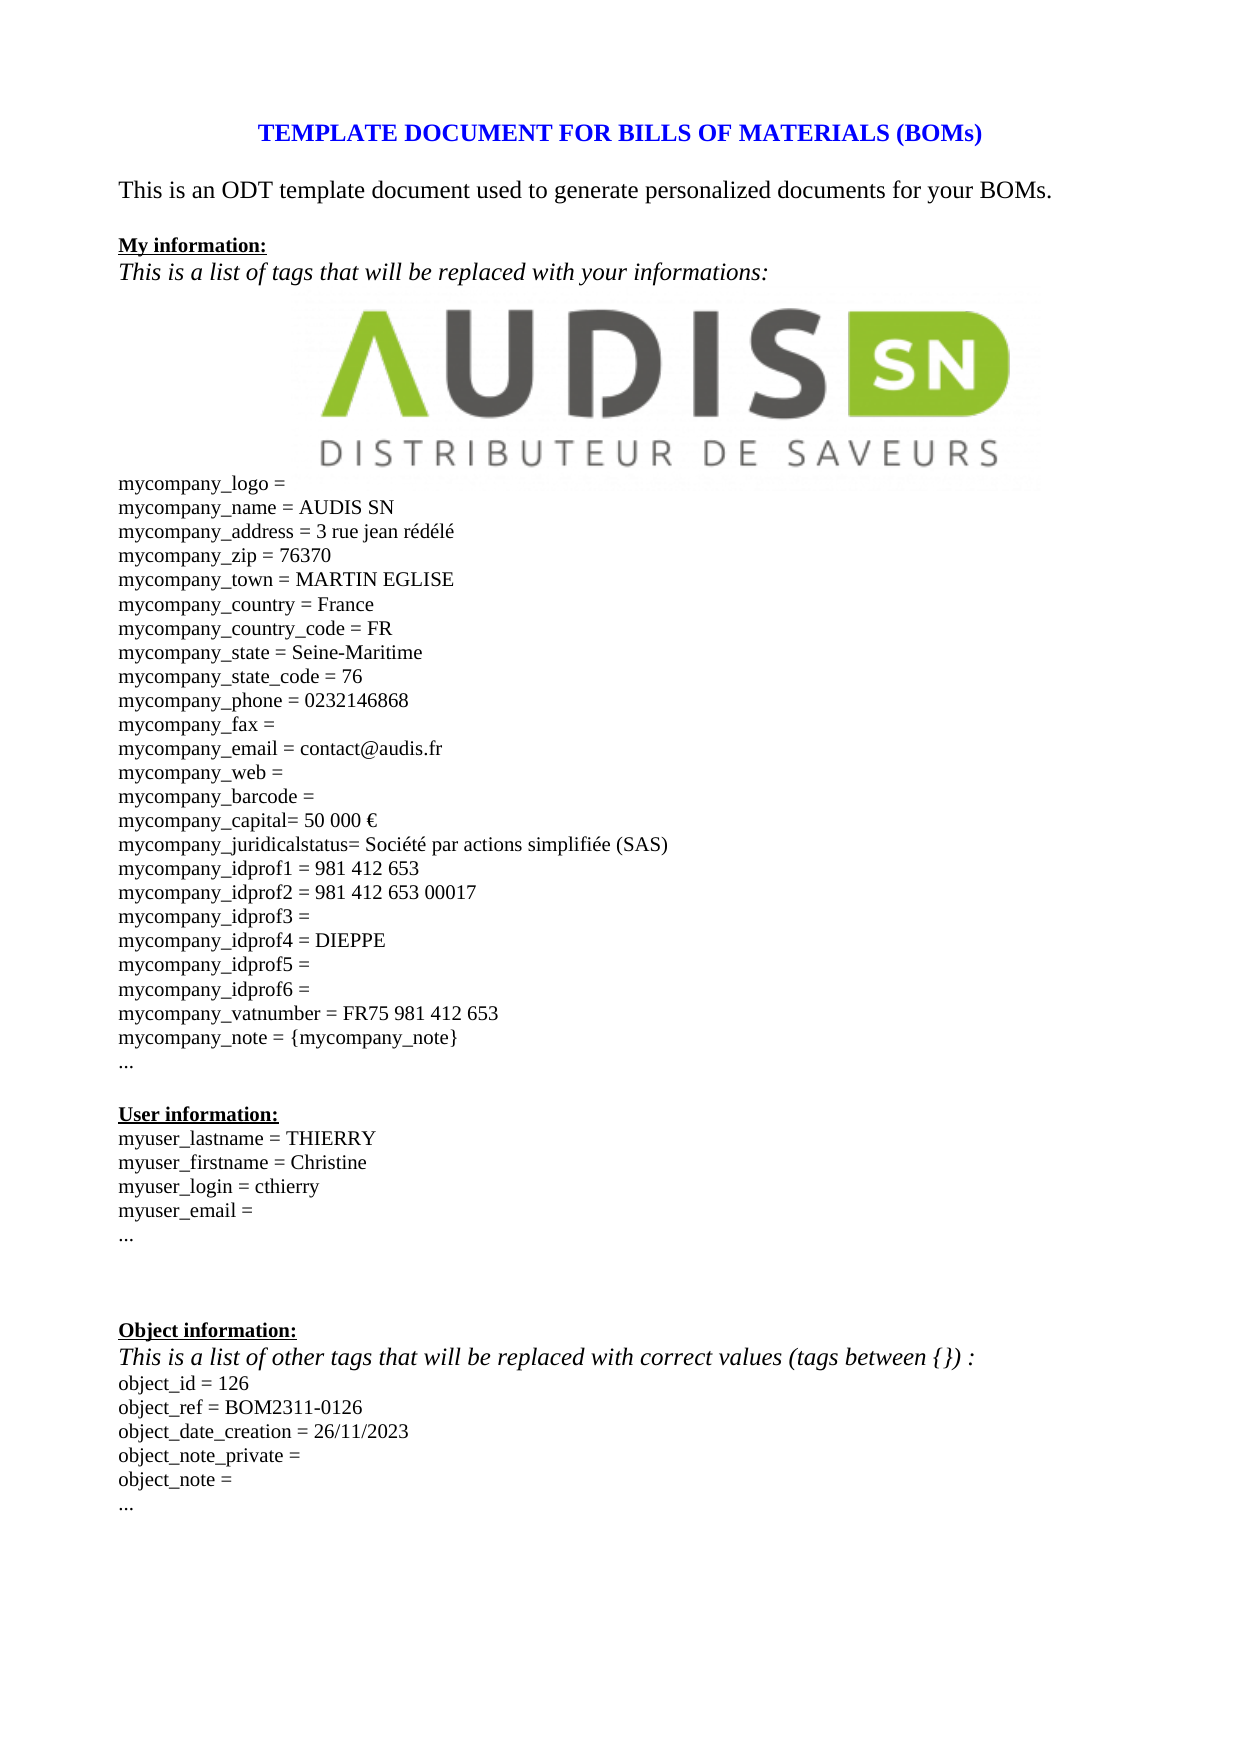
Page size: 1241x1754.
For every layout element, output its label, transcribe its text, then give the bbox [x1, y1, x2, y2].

text mycompany_barcode = [118, 784, 1122, 808]
text This is a list of other tags that will be replaced with correct values (tags between {}) : [118, 1342, 1122, 1371]
text mycompany_idprof2 = 981 412 653 00017 [118, 880, 1122, 904]
text mycompany_town = MARTIN EGLISE [118, 567, 1122, 591]
text mycompany_idprof3 = [118, 904, 1122, 928]
text mycompany_zip = 76370 [118, 543, 1122, 567]
text Object information: [118, 1318, 1122, 1342]
text mycompany_state = Seine-Maritime [118, 639, 1122, 664]
text mycompany_idprof6 = [118, 976, 1122, 1001]
text mycompany_email = contact@audis.fr [118, 736, 1122, 760]
text myuser_login = cthierry [118, 1174, 1122, 1198]
text mycompany_name = AUDIS SN [118, 495, 1122, 519]
text This is a list of tags that will be replaced with your informations: [118, 257, 1122, 286]
text TEMPLATE DOCUMENT FOR BILLS OF MATERIALS (BOMs) [118, 118, 1122, 147]
text mycompany_state_code = 76 [118, 664, 1122, 688]
text mycompany_capital= 50 000 € [118, 808, 1122, 832]
picture [290, 286, 1041, 491]
text mycompany_web = [118, 760, 1122, 784]
text mycompany_vatnumber = FR75 981 412 653 [118, 1001, 1122, 1024]
text ... [118, 1049, 1122, 1073]
text mycompany_country = France [118, 591, 1122, 616]
text mycompany_idprof1 = 981 412 653 [118, 856, 1122, 880]
text mycompany_idprof5 = [118, 952, 1122, 976]
text mycompany_logo = [118, 286, 1122, 495]
text mycompany_address = 3 rue jean rédélé [118, 519, 1122, 543]
text object_ref = BOM2311-0126 [118, 1395, 1122, 1419]
text ... [118, 1491, 1122, 1515]
text mycompany_juridicalstatus= Société par actions simplifiée (SAS) [118, 832, 1122, 856]
text object_note = [118, 1467, 1122, 1491]
text object_date_creation = 26/11/2023 [118, 1419, 1122, 1443]
text User information: [118, 1101, 1122, 1126]
text My information: [118, 233, 1122, 257]
text mycompany_fax = [118, 712, 1122, 736]
text ... [118, 1222, 1122, 1246]
text mycompany_country_code = FR [118, 616, 1122, 639]
text myuser_lastname = THIERRY [118, 1126, 1122, 1149]
text object_id = 126 [118, 1371, 1122, 1395]
text mycompany_idprof4 = DIEPPE [118, 928, 1122, 952]
text This is an ODT template document used to generate personalized documents for your BOMs. [118, 176, 1122, 204]
text myuser_firstname = Christine [118, 1149, 1122, 1174]
text mycompany_phone = 0232146868 [118, 688, 1122, 712]
text mycompany_note = {mycompany_note} [118, 1024, 1122, 1049]
text myuser_email = [118, 1198, 1122, 1222]
text object_note_private = [118, 1443, 1122, 1467]
